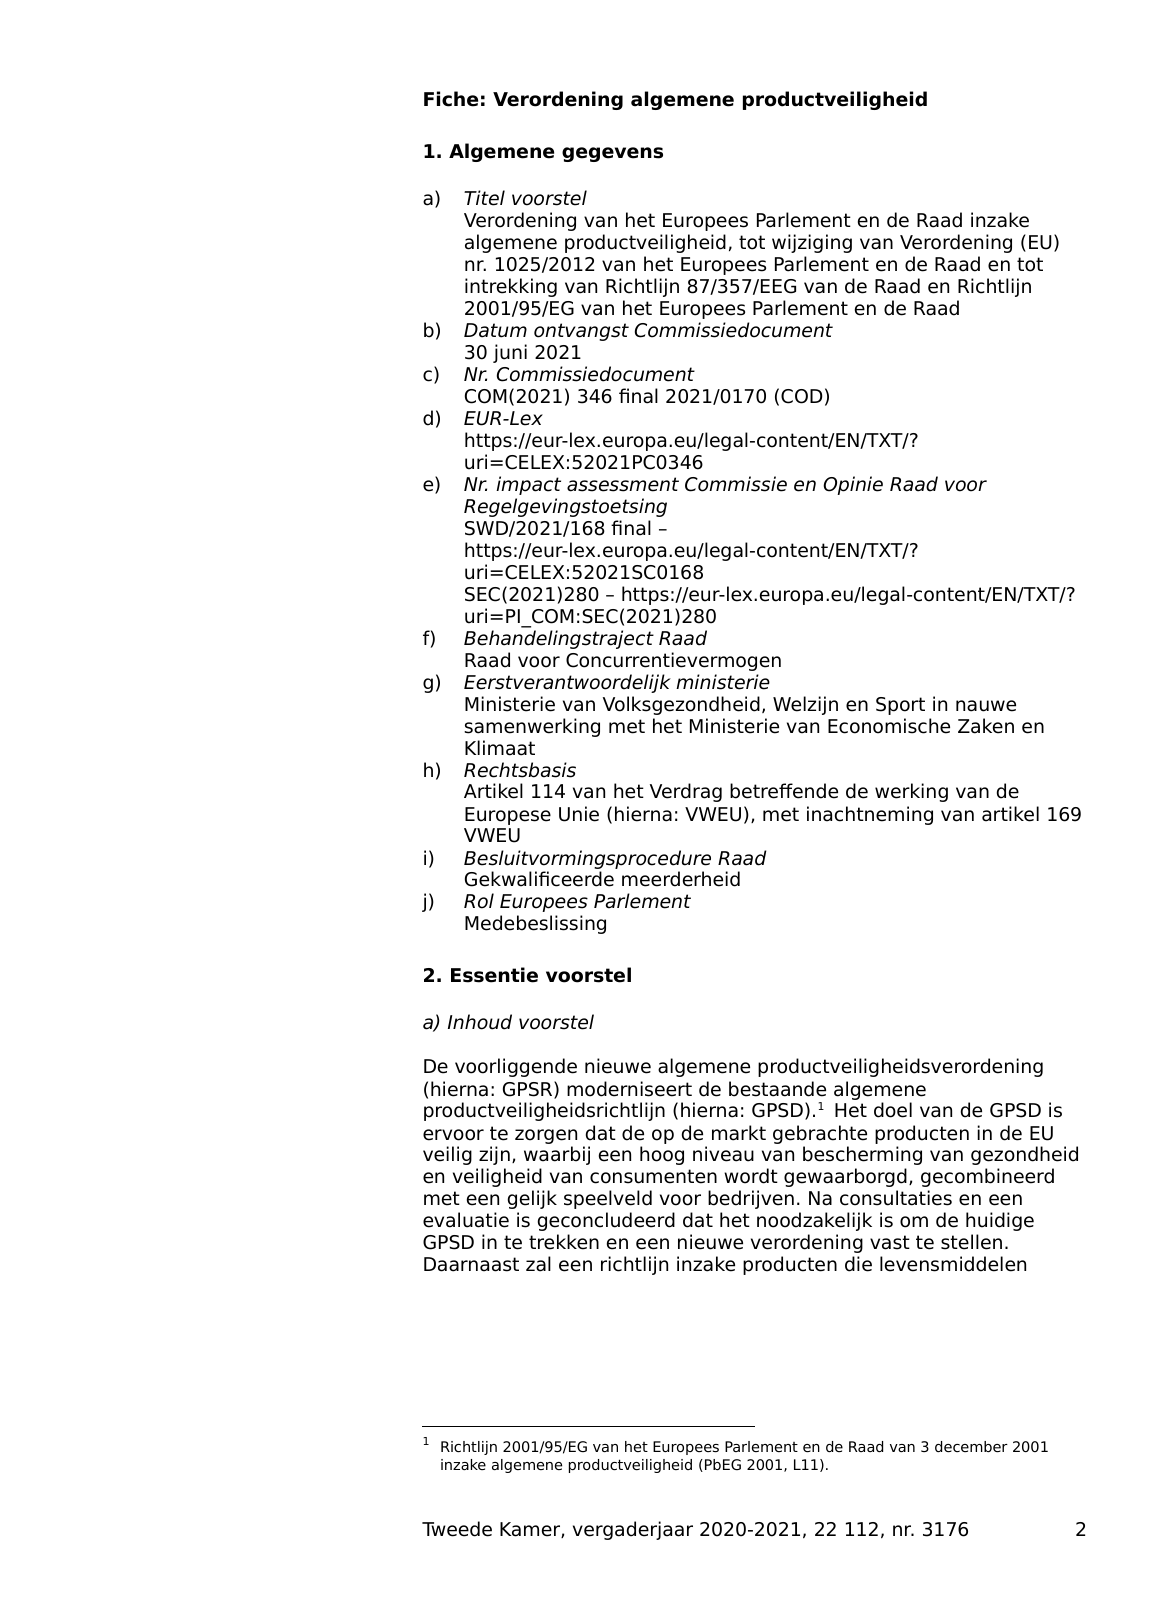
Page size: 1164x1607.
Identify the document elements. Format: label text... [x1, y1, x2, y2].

text Artikel 114 van het Verdrag betreffende de werking van de Europese Unie (hierna: VWEU), met inachtneming van artikel 169 VWEU [464, 781, 1087, 847]
text b) Datum ontvangst Commissiedocument [422, 320, 1087, 342]
text SEC(2021)280 – https://eur-lex.europa.eu/legal-content/EN/TXT/?uri=PI_COM:SEC(2021)280 [464, 584, 1087, 628]
text d) EUR-Lex [422, 408, 1087, 430]
text c) Nr. Commissiedocument [422, 364, 1087, 386]
text h) Rechtsbasis [422, 759, 1087, 781]
text Richtlĳn 2001/95/EG van het Europees Parlement en de Raad van 3 december 2001 inzake algemene productveiligheid (PbEG 2001, L11). [422, 1435, 1087, 1474]
text Raad voor Concurrentievermogen [464, 649, 1087, 672]
subtitle 2. Essentie voorstel [422, 965, 1087, 987]
text https://eur-lex.europa.eu/legal-content/EN/TXT/?uri=CELEX:52021PC0346 [464, 430, 1087, 474]
subtitle Fiche: Verordening algemene productveiligheid [422, 89, 1087, 111]
text Ministerie van Volksgezondheid, Welzijn en Sport in nauwe samenwerking met het Ministerie van Economische Zaken en Klimaat [464, 693, 1087, 759]
subtitle a) Inhoud voorstel [422, 1012, 1087, 1034]
text 30 juni 2021 [464, 342, 1087, 364]
text f) Behandelingstraject Raad [422, 628, 1087, 649]
text i) Besluitvormingsprocedure Raad [422, 847, 1087, 869]
subtitle 1. Algemene gegevens [422, 141, 1087, 163]
text Gekwalificeerde meerderheid [464, 869, 1087, 891]
text Medebeslissing [464, 913, 1087, 935]
text Verordening van het Europees Parlement en de Raad inzake algemene productveiligheid, tot wijziging van Verordening (EU) nr. 1025/2012 van het Europees Parlement en de Raad en tot intrekking van Richtlijn 87/357/EEG van de Raad en Richtlijn 2001/95/EG van het Europees Parlement en de Raad [464, 210, 1087, 320]
text SWD/2021/168 final – https://eur-lex.europa.eu/legal-content/EN/TXT/?uri=CELEX:52021SC0168 [464, 518, 1087, 584]
text g) Eerstverantwoordelijk ministerie [422, 672, 1087, 693]
text De voorliggende nieuwe algemene productveiligheidsverordening (hierna: GPSR) moderniseert de bestaande algemene productveiligheidsrichtlijn (hierna: GPSD). Het doel van de GPSD is ervoor te zorgen dat de op de markt gebrachte producten in de EU veilig zijn, waarbij een hoog niveau van bescherming van gezondheid en veiligheid van consumenten wordt gewaarborgd, gecombineerd met een gelijk speelveld voor bedrijven. Na consultaties en een evaluatie is geconcludeerd dat het noodzakelijk is om de huidige GPSD in te trekken en een nieuwe verordening vast te stellen. Daarnaast zal een richtlijn inzake producten die levensmiddelen nabootsen worden ingetrokken en een verordening worden gewijzigd om het proces voor de ontwikkeling van nieuwe normen (normalisatie) eenvoudiger te maken. [422, 1056, 1087, 1320]
text j) Rol Europees Parlement [422, 891, 1087, 913]
text e) Nr. impact assessment Commissie en Opinie Raad voor Regelgevingstoetsing [422, 474, 1087, 518]
text COM(2021) 346 final 2021/0170 (COD) [464, 386, 1087, 408]
text a) Titel voorstel [422, 188, 1087, 210]
